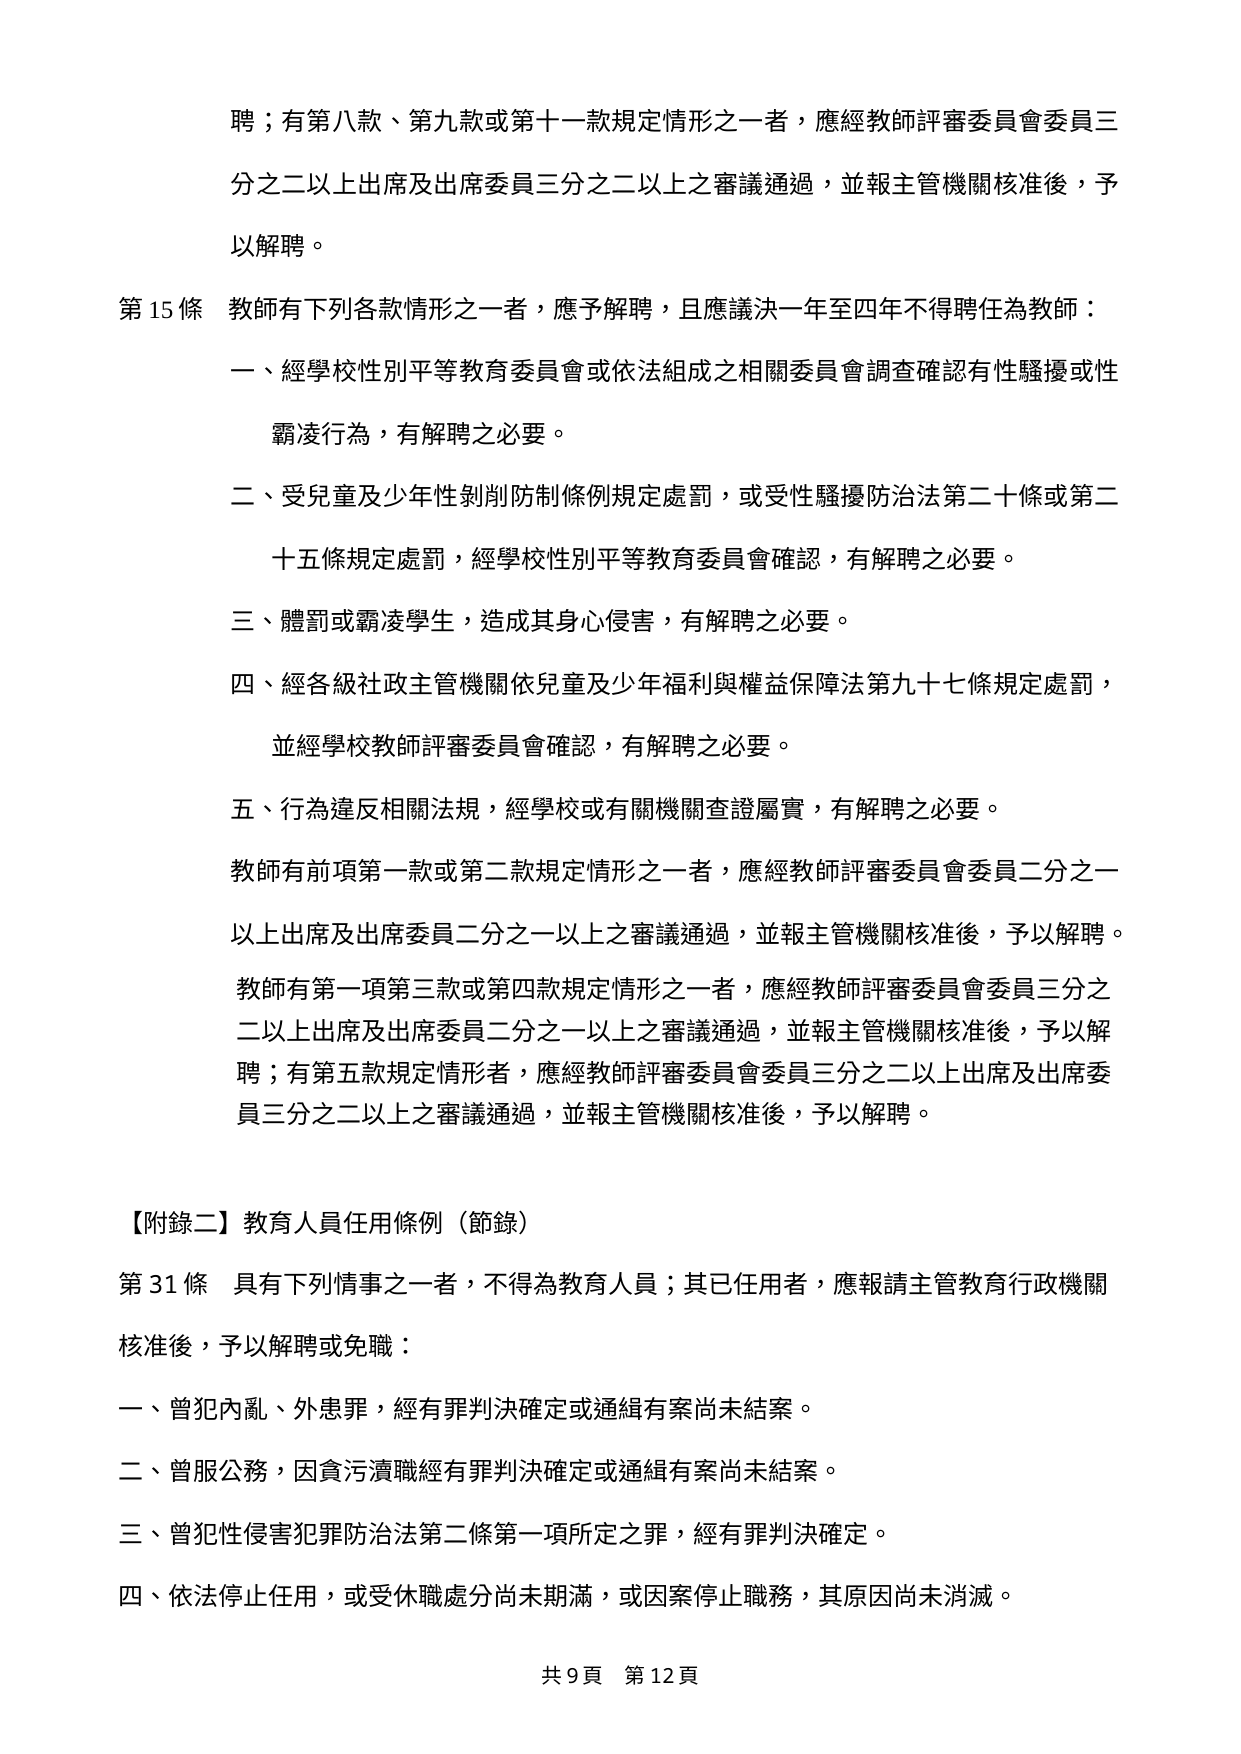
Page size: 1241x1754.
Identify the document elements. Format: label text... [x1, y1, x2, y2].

text 教師有第一項第三款或第四款規定情形之一者，應經教師評審委員會委員三分之二以上出席及出席委員二分之一以上之審議通過，並報主管機關核准後，予以解聘；有第五款規定情形者，應經教師評審委員會委員三分之二以上出席及出席委員三分之二以上之審議通過，並報主管機關核准後，予以解聘。 [236, 966, 1122, 1132]
text 四、依法停止任用，或受休職處分尚未期滿，或因案停止職務，其原因尚未消滅。 [118, 1553, 1122, 1616]
text 聘；有第八款、第九款或第十一款規定情形之一者，應經教師評審委員會委員三分之二以上出席及出席委員三分之二以上之審議通過，並報主管機關核准後，予以解聘。 [230, 78, 1122, 266]
text 四、經各級社政主管機關依兒童及少年福利與權益保障法第九十七條規定處罰，並經學校教師評審委員會確認，有解聘之必要。 [230, 641, 1122, 766]
text 教師有前項第一款或第二款規定情形之一者，應經教師評審委員會委員二分之一以上出席及出席委員二分之一以上之審議通過，並報主管機關核准後，予以解聘。 [230, 828, 1122, 953]
text 【附錄二】教育人員任用條例（節錄） [118, 1199, 1122, 1241]
text 三、體罰或霸凌學生，造成其身心侵害，有解聘之必要。 [230, 578, 1122, 641]
text 第15條 教師有下列各款情形之一者，應予解聘，且應議決一年至四年不得聘任為教師： [118, 266, 1122, 328]
text 二、曾服公務，因貪污瀆職經有罪判決確定或通緝有案尚未結案。 [118, 1428, 1122, 1491]
text 五、行為違反相關法規，經學校或有關機關查證屬實，有解聘之必要。 [230, 766, 1122, 828]
text 一、經學校性別平等教育委員會或依法組成之相關委員會調查確認有性騷擾或性霸凌行為，有解聘之必要。 [230, 328, 1122, 453]
text 二、受兒童及少年性剝削防制條例規定處罰，或受性騷擾防治法第二十條或第二十五條規定處罰，經學校性別平等教育委員會確認，有解聘之必要。 [230, 453, 1122, 578]
text 一、曾犯內亂、外患罪，經有罪判決確定或通緝有案尚未結案。 [118, 1366, 1122, 1428]
text 第31條 具有下列情事之一者，不得為教育人員；其已任用者，應報請主管教育行政機關核准後，予以解聘或免職： [118, 1241, 1122, 1366]
text 三、曾犯性侵害犯罪防治法第二條第一項所定之罪，經有罪判決確定。 [118, 1491, 1122, 1553]
